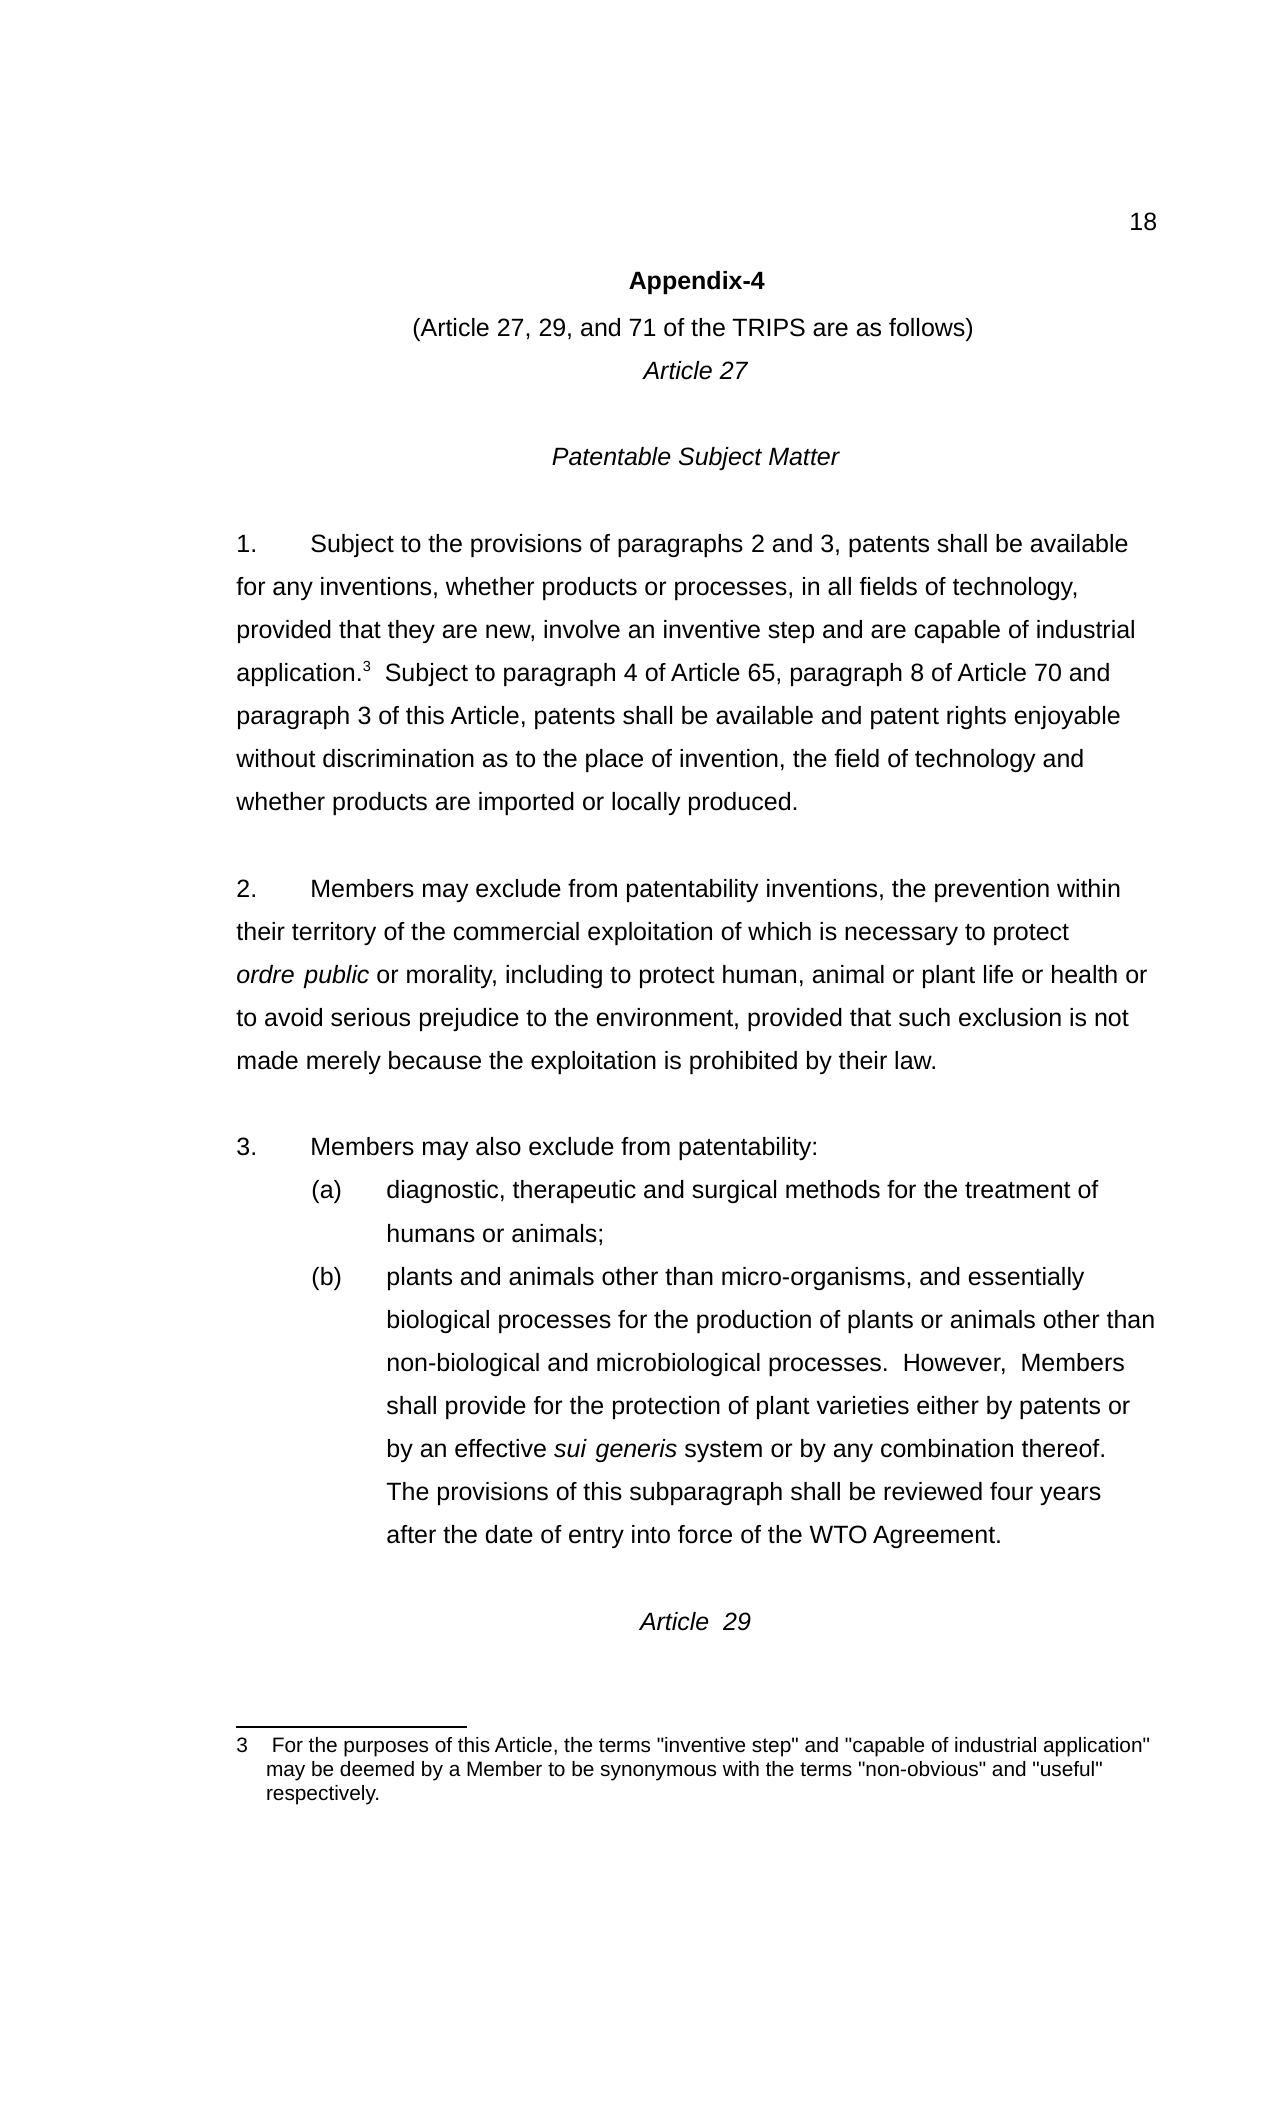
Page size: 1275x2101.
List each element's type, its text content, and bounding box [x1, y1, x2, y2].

text Patentable Subject Matter [236, 442, 1157, 471]
text (Article 27, 29, and 71 of the TRIPS are as follows) [236, 313, 1157, 342]
text For the purposes of this Article, the terms "inventive step" and "capable of industrial application" may be deemed by a Member to be synonymous with the terms "non-obvious" and "useful" respectively. [236, 1733, 1157, 1805]
text Article 29 [236, 1607, 1157, 1635]
text 1. Subject to the provisions of paragraphs 2 and 3, patents shall be available for any inventions, whether products or processes, in all fields of technology, provided that they are new, involve an inventive step and are capable of industrial application. Subject to paragraph 4 of Article 65, paragraph 8 of Article 70 and paragraph 3 of this Article, patents shall be available and patent rights enjoyable without discrimination as to the place of invention, the field of technology and whether products are imported or locally produced. [236, 528, 1157, 816]
text 3. Members may also exclude from patentability: [236, 1132, 1157, 1161]
text Article 27 [236, 356, 1157, 385]
text Appendix-4 [236, 266, 1157, 294]
text (b) plants and animals other than micro-organisms, and essentially biological processes for the production of plants or animals other than non-biological and microbiological processes. However, Members shall provide for the protection of plant varieties either by patents or by an effective sui generis system or by any combination thereof. The provisions of this subparagraph shall be reviewed four years after the date of entry into force of the WTO Agreement. [311, 1262, 1157, 1549]
text 2. Members may exclude from patentability inventions, the prevention within their territory of the commercial exploitation of which is necessary to protect ordre public or morality, including to protect human, animal or plant life or health or to avoid serious prejudice to the environment, provided that such exclusion is not made merely because the exploitation is prohibited by their law. [236, 873, 1157, 1075]
text (a) diagnostic, therapeutic and surgical methods for the treatment of humans or animals; [311, 1175, 1157, 1247]
